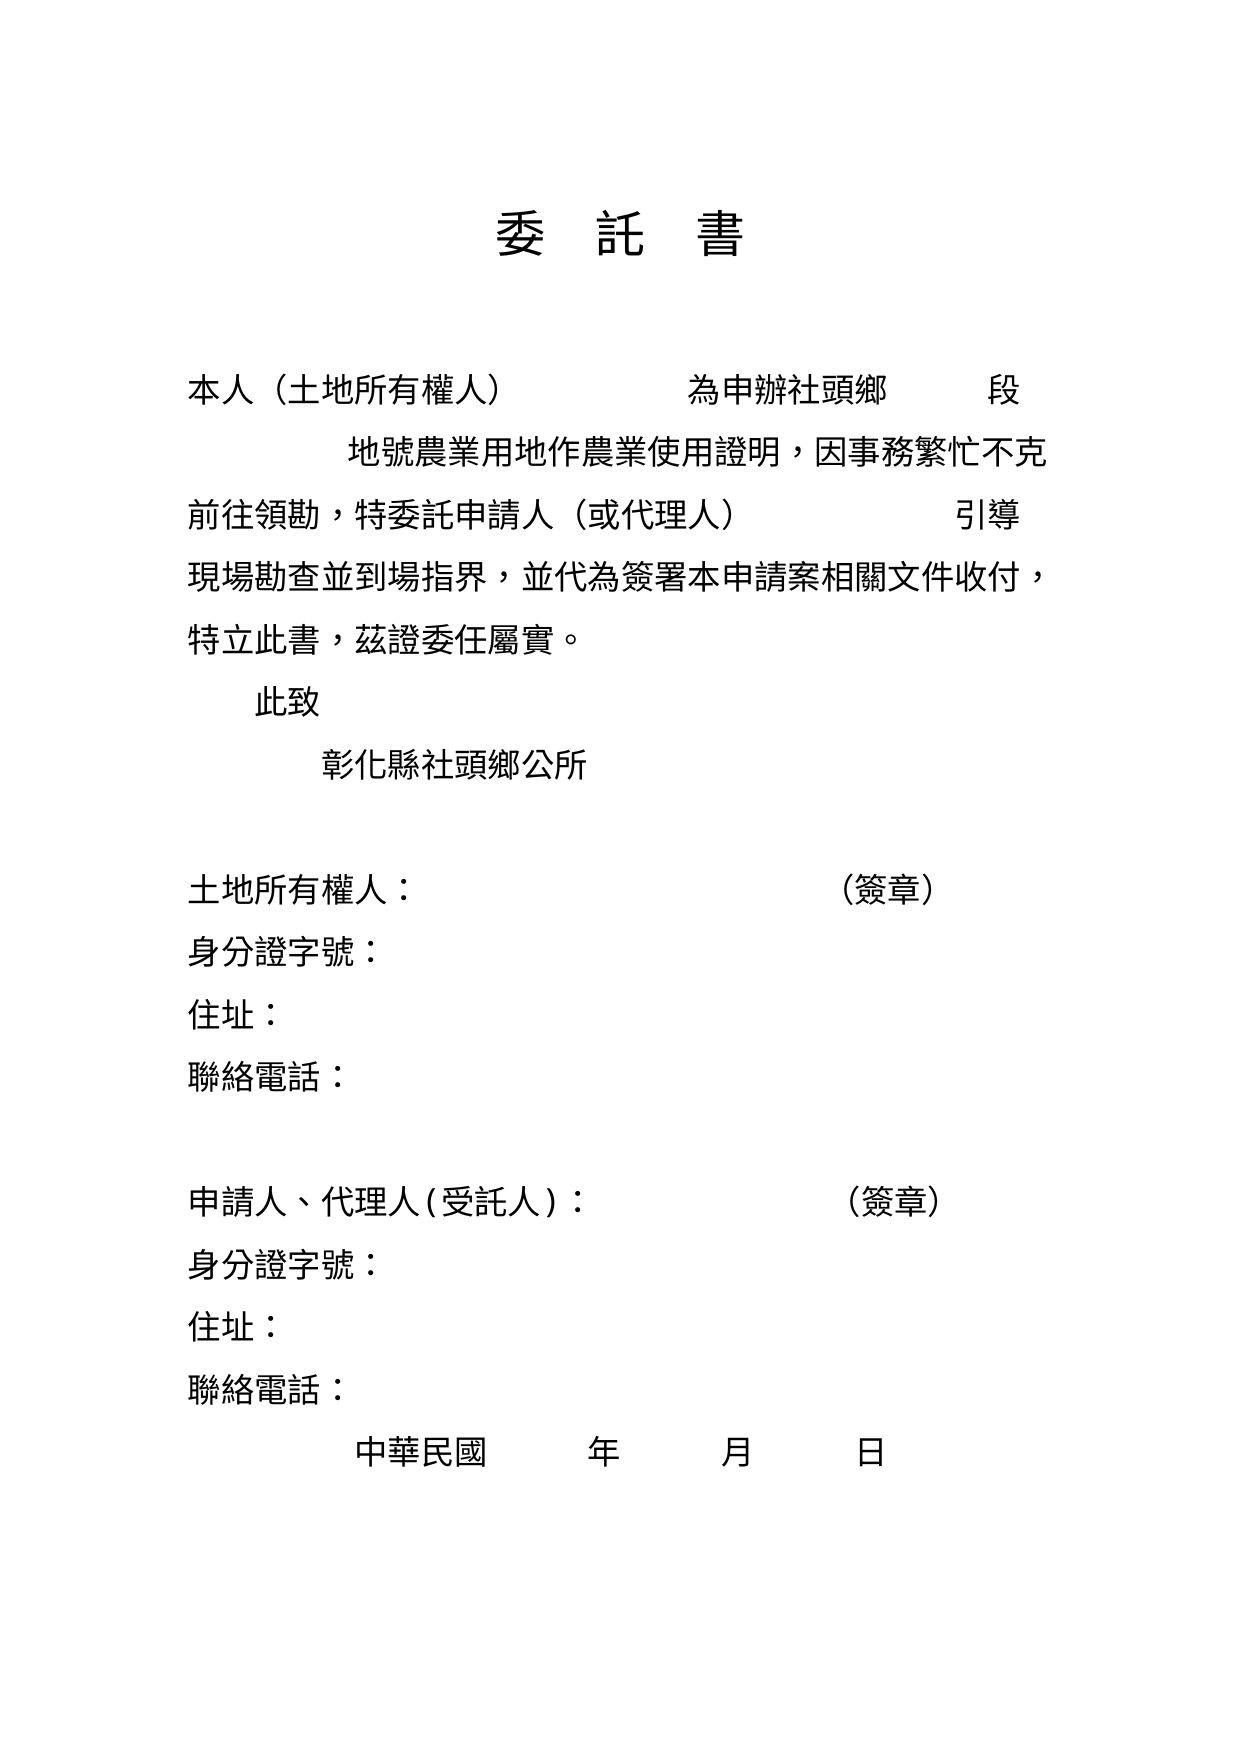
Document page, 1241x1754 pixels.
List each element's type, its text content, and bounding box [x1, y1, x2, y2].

text 聯絡電話： [187, 1346, 1053, 1408]
text 申請人、代理人(受託人)： （簽章） [187, 1158, 1053, 1221]
text 地號農業用地作農業使用證明，因事務繁忙不克前往領勘，特委託申請人（或代理人） 引導現場勘查並到場指界，並代為簽署本申請案相關文件收付，特立此書，茲證委任屬實。 [187, 408, 1053, 658]
text 委 託 書 [187, 158, 1053, 283]
text 住址： [187, 971, 1053, 1033]
text 本人（土地所有權人） 為申辦社頭鄉 段 [187, 346, 1053, 408]
text 聯絡電話： [187, 1033, 1053, 1096]
text 住址： [187, 1283, 1053, 1346]
text 土地所有權人： （簽章） [187, 846, 1053, 908]
text 身分證字號： [187, 1221, 1053, 1283]
text 此致 [187, 658, 1053, 721]
text 身分證字號： [187, 908, 1053, 971]
text 彰化縣社頭鄉公所 [187, 721, 1053, 783]
text 中華民國 年 月 日 [187, 1408, 1053, 1471]
